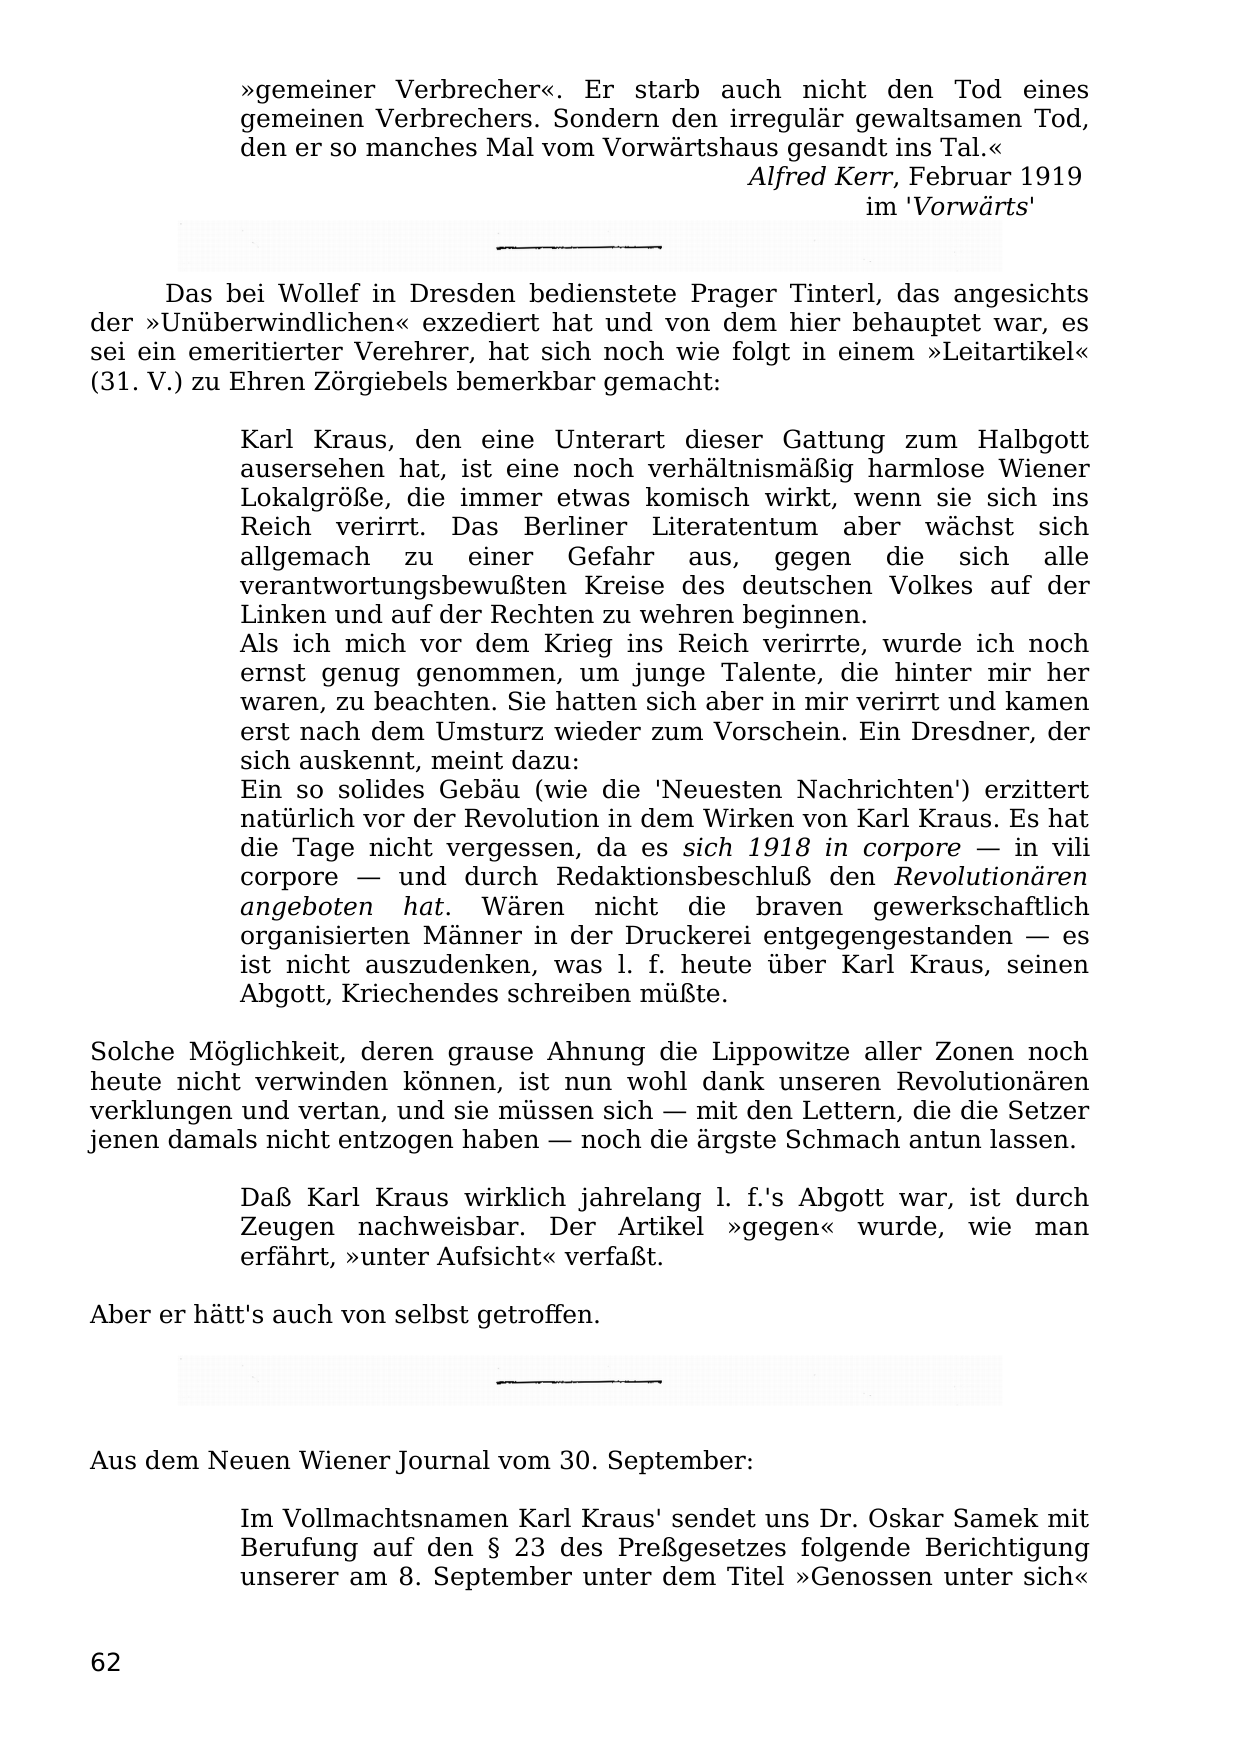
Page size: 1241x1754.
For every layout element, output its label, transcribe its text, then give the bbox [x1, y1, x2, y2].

text Karl Kraus, den eine Unterart dieser Gattung zum Halbgott ausersehen hat, ist eine noch verhältnismäßig harmlose Wiener Lokalgröße, die immer etwas komisch wirkt, wenn sie sich ins Reich verirrt. Das Berliner Literatentum aber wächst sich allgemach zu einer Gefahr aus, gegen die sich alle verantwortungsbewußten Kreise des deutschen Volkes auf der Linken und auf der Rechten zu wehren beginnen. [240, 425, 1091, 629]
text Im Vollmachtsnamen Karl Kraus' sendet uns Dr. Oskar Samek mit Berufung auf den § 23 des Preßgesetzes folgende Berichtigung unserer am 8. September unter dem Titel »Genossen unter sich« [240, 1504, 1091, 1592]
text im 'Vorwärts' [90, 192, 1091, 221]
picture [177, 220, 1003, 272]
text Solche Möglichkeit, deren grause Ahnung die Lippowitze aller Zonen noch heute nicht verwinden können, ist nun wohl dank unseren Revolutionären verklungen und vertan, und sie müssen sich — mit den Lettern, die die Setzer jenen damals nicht entzogen haben — noch die ärgste Schmach antun lassen. [90, 1037, 1091, 1154]
text Das bei Wollef in Dresden bedienstete Prager Tinterl, das angesichts der »Unüberwindlichen« exzediert hat und von dem hier behauptet war, es sei ein emeritierter Verehrer, hat sich noch wie folgt in einem »Leitartikel« (31. V.) zu Ehren Zörgiebels bemerkbar gemacht: [90, 221, 1091, 396]
text Aber er hätt's auch von selbst getroffen. [90, 1300, 1091, 1329]
text Alfred Kerr, Februar 1919 [90, 162, 1091, 192]
text Daß Karl Kraus wirklich jahrelang l. f.'s Abgott war, ist durch Zeugen nachweisbar. Der Artikel »gegen« wurde, wie man erfährt, »unter Aufsicht« verfaßt. [240, 1183, 1091, 1271]
picture [177, 1355, 1003, 1406]
text »gemeiner Verbrecher«. Er starb auch nicht den Tod eines gemeinen Verbrechers. Sondern den irregulär gewaltsamen Tod, den er so manches Mal vom Vorwärtshaus gesandt ins Tal.« [240, 75, 1091, 162]
text Aus dem Neuen Wiener Journal vom 30. September: [90, 1443, 1091, 1475]
text Ein so solides Gebäu (wie die 'Neuesten Nachrichten') erzittert natürlich vor der Revolution in dem Wirken von Karl Kraus. Es hat die Tage nicht vergessen, da es sich 1918 in corpore — in vili corpore — und durch Redaktionsbeschluß den Revolutionären angeboten hat. Wären nicht die braven gewerkschaftlich organisierten Männer in der Druckerei entgegengestanden — es ist nicht auszudenken, was l. f. heute über Karl Kraus, seinen Abgott, Kriechendes schreiben müßte. [240, 775, 1091, 1008]
text Als ich mich vor dem Krieg ins Reich verirrte, wurde ich noch ernst genug genommen, um junge Talente, die hinter mir her waren, zu beachten. Sie hatten sich aber in mir verirrt und kamen erst nach dem Umsturz wieder zum Vorschein. Ein Dresdner, der sich auskennt, meint dazu: [240, 629, 1091, 775]
